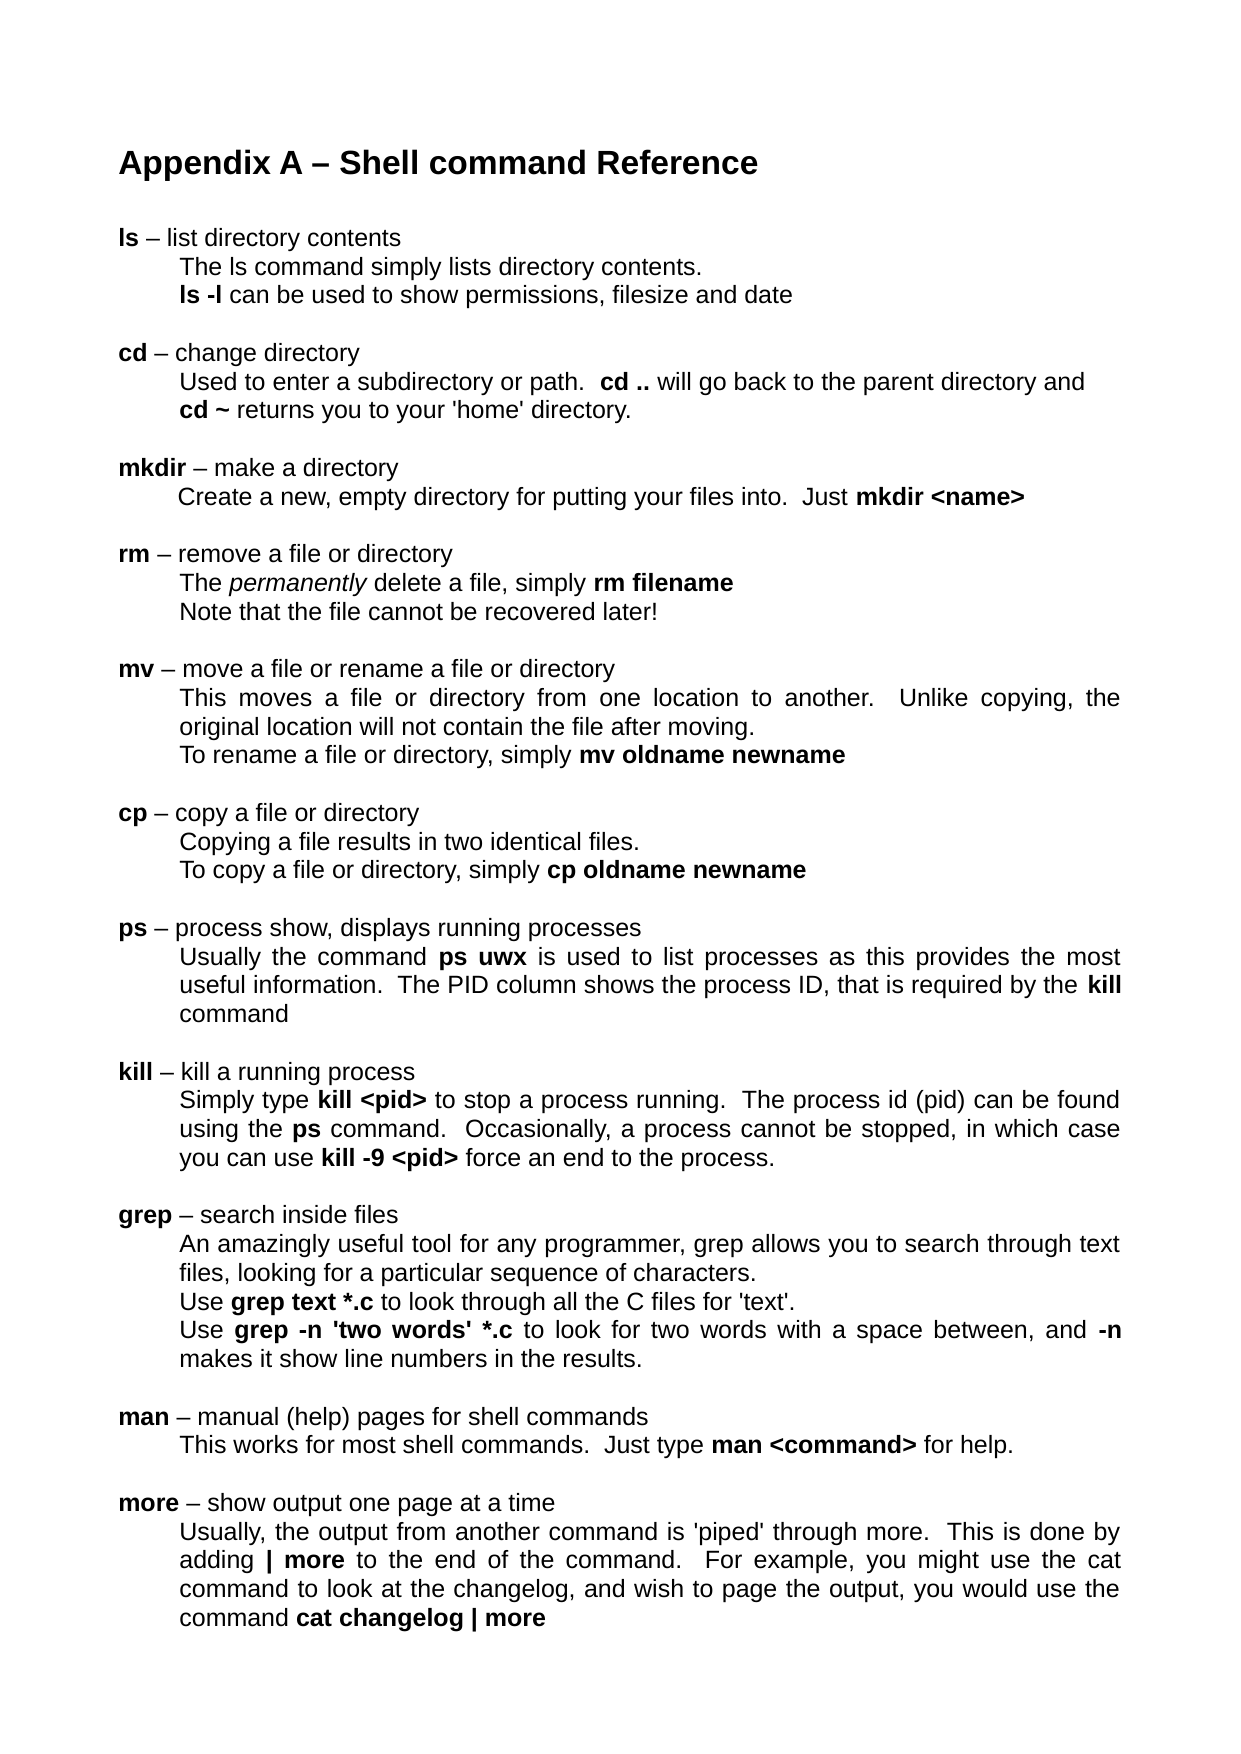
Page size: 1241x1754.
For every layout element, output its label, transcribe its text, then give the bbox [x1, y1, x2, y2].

text Note that the file cannot be recovered later! [179, 597, 1122, 626]
text mkdir – make a directory [118, 453, 1122, 482]
text Create a new, empty directory for putting your files into. Just mkdir <name> [177, 482, 1122, 511]
text This moves a file or directory from one location to another. Unlike copying, the original location will not contain the file after moving. [179, 683, 1122, 741]
text grep – search inside files [118, 1201, 1122, 1229]
text cp – copy a file or directory [118, 798, 1122, 827]
text The permanently delete a file, simply rm filename [179, 568, 1122, 597]
text The ls command simply lists directory contents. [179, 252, 1122, 281]
text This works for most shell commands. Just type man <command> for help. [179, 1431, 1122, 1459]
text mv – move a file or rename a file or directory [118, 654, 1122, 683]
text Copying a file results in two identical files. [179, 827, 1122, 856]
text man – manual (help) pages for shell commands [118, 1402, 1122, 1431]
text Use grep -n 'two words' *.c to look for two words with a space between, and -n makes it show line numbers in the results. [179, 1316, 1122, 1373]
text ps – process show, displays running processes [118, 913, 1122, 942]
subtitle Appendix A – Shell command Reference [118, 143, 1122, 182]
text Use grep text *.c to look through all the C files for 'text'. [179, 1287, 1122, 1316]
text An amazingly useful tool for any programmer, grep allows you to search through text files, looking for a particular sequence of characters. [179, 1229, 1122, 1287]
text Used to enter a subdirectory or path. cd .. will go back to the parent directory and cd ~ returns you to your 'home' directory. [179, 367, 1086, 424]
text To rename a file or directory, simply mv oldname newname [179, 741, 1122, 769]
text cd – change directory [118, 338, 1122, 367]
text ls – list directory contents [118, 223, 1122, 252]
text Simply type kill <pid> to stop a process running. The process id (pid) can be found using the ps command. Occasionally, a process cannot be stopped, in which case you can use kill -9 <pid> force an end to the process. [179, 1086, 1122, 1172]
text Usually the command ps uwx is used to list processes as this provides the most useful information. The PID column shows the process ID, that is required by the kill command [179, 942, 1122, 1028]
text Usually, the output from another command is 'piped' through more. This is done by adding | more to the end of the command. For example, you might use the cat command to look at the changelog, and wish to page the output, you would use the command cat changelog | more [179, 1517, 1122, 1632]
text To copy a file or directory, simply cp oldname newname [179, 856, 1122, 884]
text more – show output one page at a time [118, 1488, 1122, 1517]
text rm – remove a file or directory [118, 539, 1122, 568]
text ls -l can be used to show permissions, filesize and date [179, 281, 1122, 309]
text kill – kill a running process [118, 1057, 1122, 1086]
